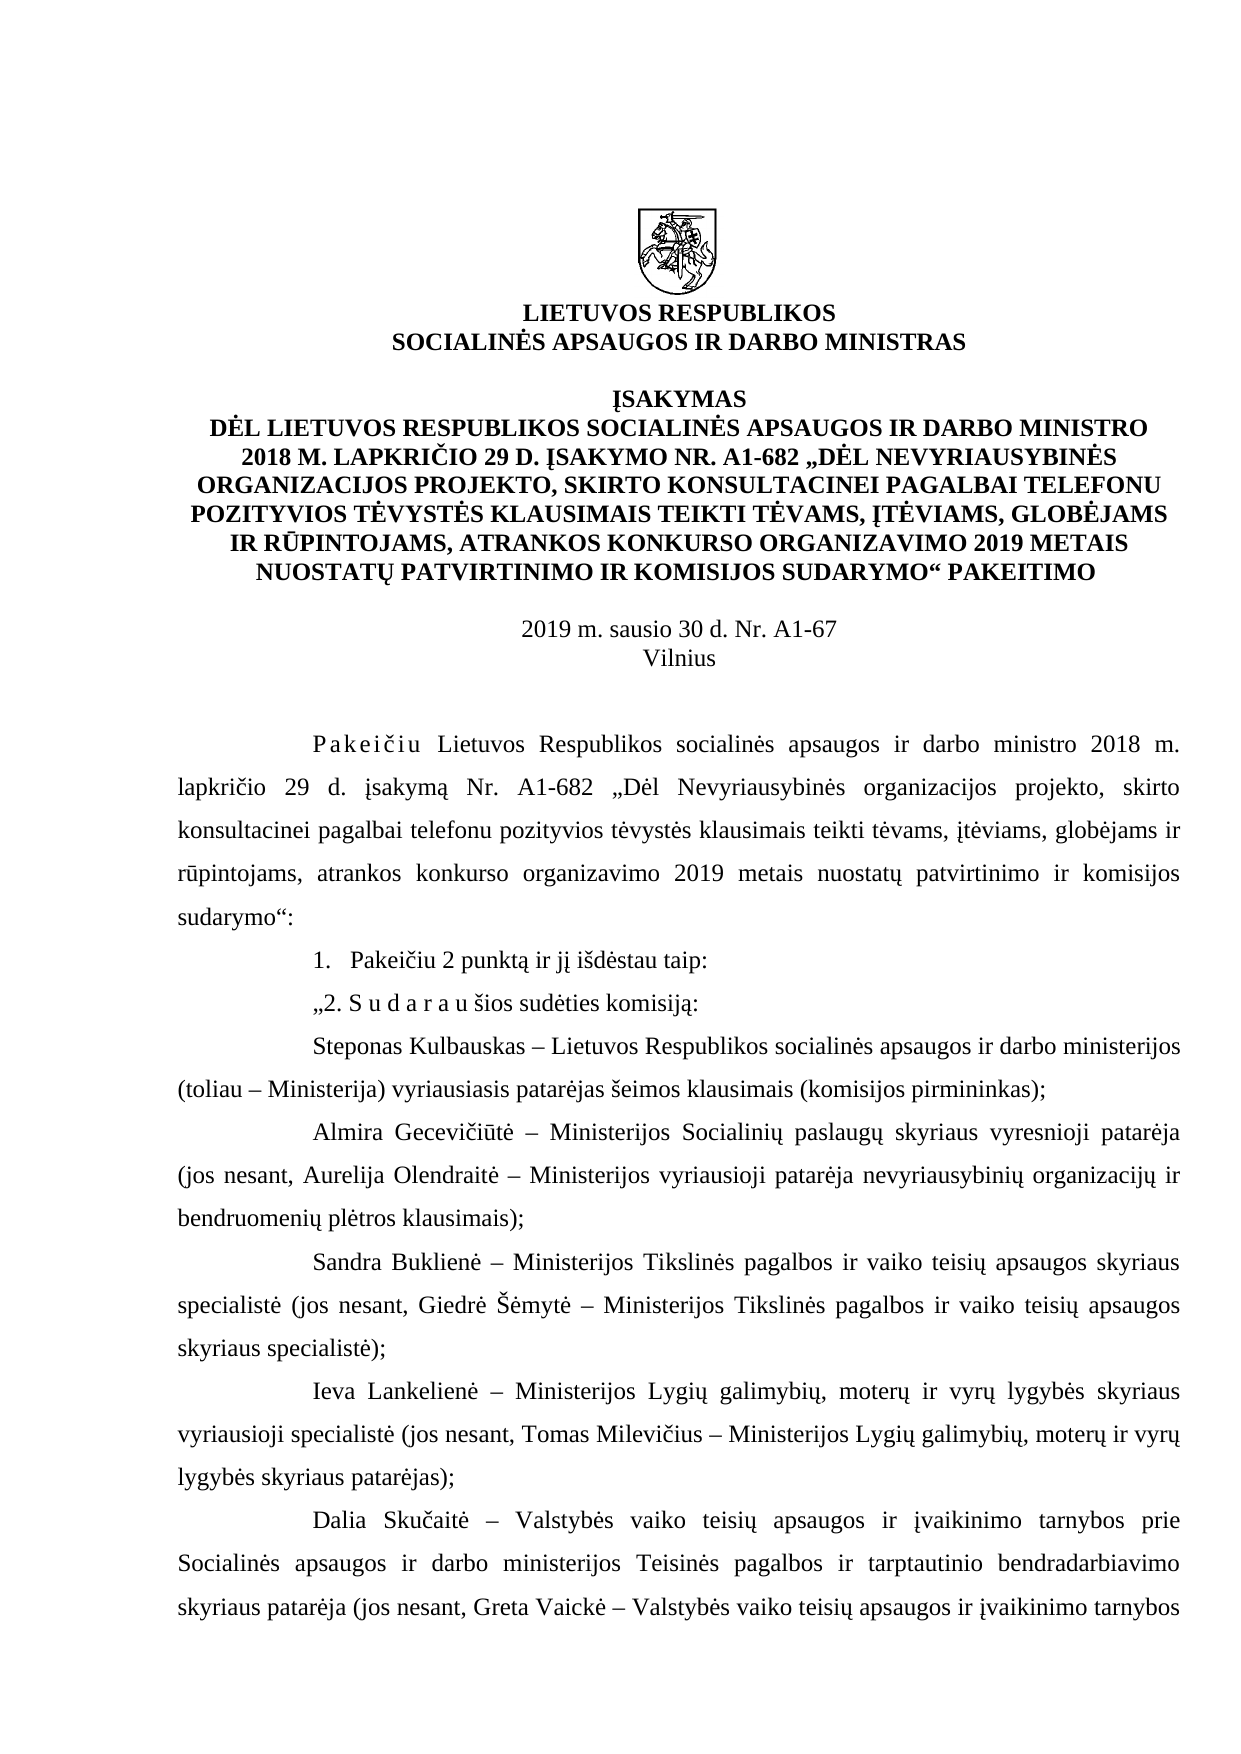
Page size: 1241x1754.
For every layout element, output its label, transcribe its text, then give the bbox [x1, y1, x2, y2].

text Ieva Lankelienė – Ministerijos Lygių galimybių, moterų ir vyrų lygybės skyriaus vyriausioji specialistė (jos nesant, Tomas Milevičius – Ministerijos Lygių galimybių, moterų ir vyrų lygybės skyriaus patarėjas); [177, 1376, 1181, 1491]
text Įsakymai ir potvarkiai [177, 177, 1181, 206]
text Steponas Kulbauskas – Lietuvos Respublikos socialinės apsaugos ir darbo ministerijos (toliau – Ministerija) vyriausiasis patarėjas šeimos klausimais (komisijos pirmininkas); [177, 1031, 1181, 1103]
text SOCIALINĖS APSAUGOS IR DARBO MINISTRAS [177, 327, 1181, 355]
text 2019 m. sausio 30 d. Nr. A1-67 [177, 614, 1181, 643]
text LIETUVOS RESPUBLIKOS [177, 298, 1181, 327]
text Vilnius [177, 643, 1181, 672]
text Sandra Buklienė – Ministerijos Tikslinės pagalbos ir vaiko teisių apsaugos skyriaus specialistė (jos nesant, Giedrė Šėmytė – Ministerijos Tikslinės pagalbos ir vaiko teisių apsaugos skyriaus specialistė); [177, 1247, 1181, 1362]
text DĖL LIETUVOS RESPUBLIKOS SOCIALINĖS APSAUGOS IR DARBO MINISTRO 2018 M. LAPKRIČIO 29 D. ĮSAKYMO NR. A1-682 „DĖL NEVYRIAUSYBINĖS ORGANIZACIJOS PROJEKTO, SKIRTO KONSULTACINEI PAGALBAI TELEFONU POZITYVIOS TĖVYSTĖS KLAUSIMAIS TEIKTI TĖVAMS, ĮTĖVIAMS, GLOBĖJAMS IR RŪPINTOJAMS, ATRANKOS KONKURSO ORGANIZAVIMO 2019 METAIS NUOSTATŲ PATVIRTINIMO IR KOMISIJOS SUDARYMO“ PAKEITIMO [177, 413, 1181, 585]
text Dalia Skučaitė – Valstybės vaiko teisių apsaugos ir įvaikinimo tarnybos prie Socialinės apsaugos ir darbo ministerijos Teisinės pagalbos ir tarptautinio bendradarbiavimo skyriaus patarėja (jos nesant, Greta Vaickė – Valstybės vaiko teisių apsaugos ir įvaikinimo tarnybos [177, 1505, 1181, 1620]
text Almira Gecevičiūtė – Ministerijos Socialinių paslaugų skyriaus vyresnioji patarėja (jos nesant, Aurelija Olendraitė – Ministerijos vyriausioji patarėja nevyriausybinių organizacijų ir bendruomenių plėtros klausimais); [177, 1117, 1181, 1232]
text Pakeičiu Lietuvos Respublikos socialinės apsaugos ir darbo ministro 2018 m. lapkričio 29 d. įsakymą Nr. A1-682 „Dėl Nevyriausybinės organizacijos projekto, skirto konsultacinei pagalbai telefonu pozityvios tėvystės klausimais teikti tėvams, įtėviams, globėjams ir rūpintojams, atrankos konkurso organizavimo 2019 metais nuostatų patvirtinimo ir komisijos sudarymo“: [177, 729, 1181, 930]
text „2. S u d a r a u šios sudėties komisiją: [177, 988, 1181, 1017]
text 1. Pakeičiu 2 punktą ir jį išdėstau taip: [312, 945, 1181, 973]
text ĮSAKYMAS [177, 384, 1181, 413]
